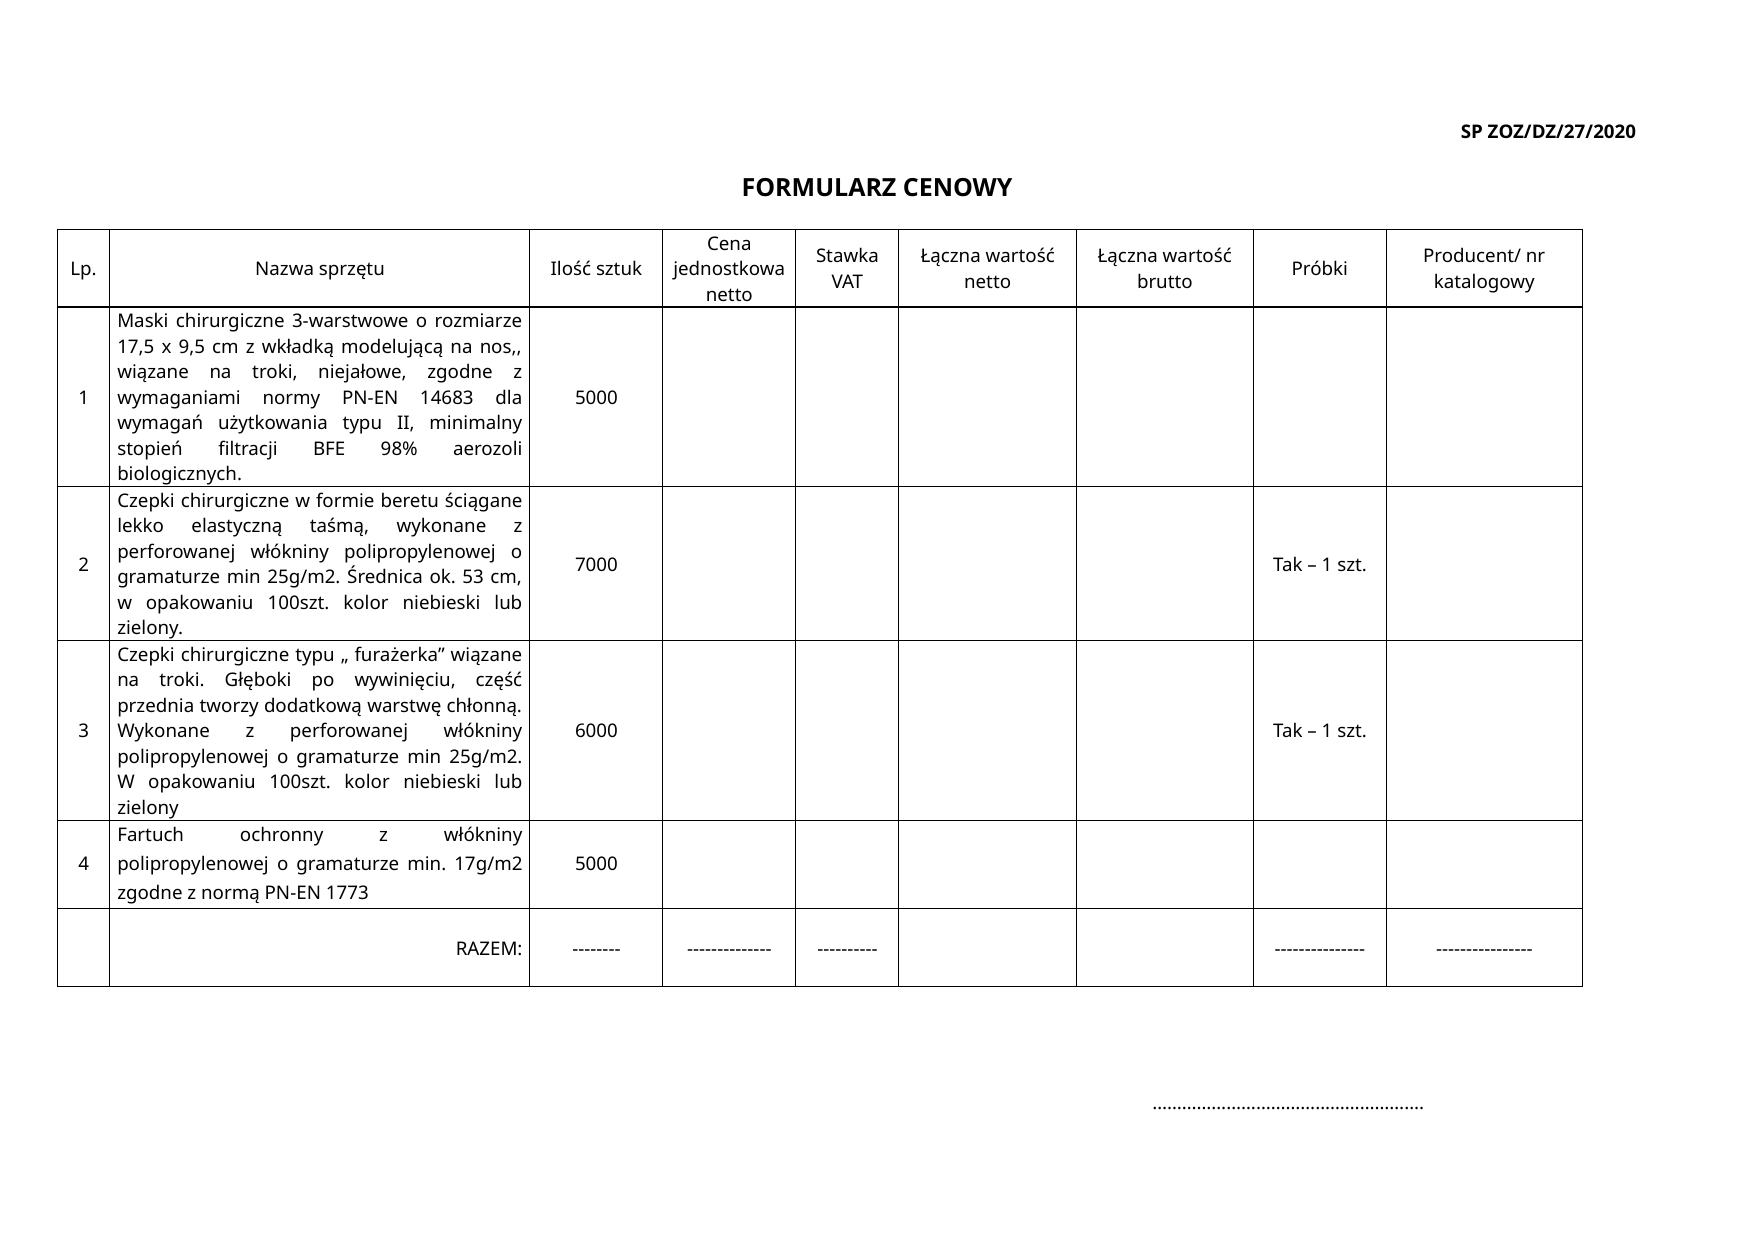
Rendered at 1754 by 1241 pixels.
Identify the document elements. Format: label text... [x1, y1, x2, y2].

table_cell Maski chirurgiczne 3-warstwowe o rozmiarze 17,5 x 9,5 cm z wkładką modelującą na nos,, wiązane na troki, niejałowe, zgodne z wymaganiami normy PN-EN 14683 dla wymagań użytkowania typu II, minimalny stopień filtracji BFE 98% aerozoli biologicznych. [110, 308, 529, 486]
table_cell [663, 641, 795, 820]
text SP ZOZ/DZ/27/2020 [118, 118, 1636, 144]
table_cell 5000 [530, 821, 662, 908]
table_cell [663, 821, 795, 908]
table_cell 7000 [530, 487, 662, 640]
table_cell [899, 641, 1076, 820]
table_cell [1077, 821, 1253, 908]
table_cell [796, 821, 898, 908]
table_cell [1077, 641, 1253, 820]
table_cell --------------- [1254, 909, 1386, 986]
table_header Stawka VAT [796, 230, 898, 306]
table_cell Czepki chirurgiczne w formie beretu ściągane lekko elastyczną taśmą, wykonane z perforowanej włókniny polipropylenowej o gramaturze min 25g/m2. Średnica ok. 53 cm, w opakowaniu 100szt. kolor niebieski lub zielony. [110, 487, 529, 640]
text ………………………………………………. [1151, 1089, 1636, 1114]
text FORMULARZ CENOWY [118, 169, 1636, 203]
table_cell [58, 909, 109, 986]
table_header Lp. [58, 230, 109, 306]
table_cell [1387, 641, 1582, 820]
table_header Ilość sztuk [530, 230, 662, 306]
table_cell [1254, 821, 1386, 908]
table_cell Czepki chirurgiczne typu „ furażerka” wiązane na troki. Głęboki po wywinięciu, część przednia tworzy dodatkową warstwę chłonną. Wykonane z perforowanej włókniny polipropylenowej o gramaturze min 25g/m2. W opakowaniu 100szt. kolor niebieski lub zielony [110, 641, 529, 820]
table_cell [899, 821, 1076, 908]
table_cell [796, 308, 898, 486]
table_header Łączna wartość brutto [1077, 230, 1253, 306]
table_header Cena jednostkowa netto [663, 230, 795, 306]
table_header Łączna wartość netto [899, 230, 1076, 306]
table_header Nazwa sprzętu [110, 230, 529, 306]
table_cell [1387, 487, 1582, 640]
table_cell [1077, 909, 1253, 986]
table_cell ---------------- [1387, 909, 1582, 986]
table_cell 2 [58, 487, 109, 640]
table_cell [796, 641, 898, 820]
table_cell Tak – 1 szt. [1254, 641, 1386, 820]
table_cell 6000 [530, 641, 662, 820]
table_cell [899, 487, 1076, 640]
table_cell 1 [58, 308, 109, 486]
table_cell 4 [58, 821, 109, 908]
table_header Próbki [1254, 230, 1386, 306]
table_cell [1387, 821, 1582, 908]
table_cell [1077, 308, 1253, 486]
table_cell [663, 308, 795, 486]
table_header Producent/ nr katalogowy [1387, 230, 1582, 306]
table_cell [1077, 487, 1253, 640]
table_cell [1387, 308, 1582, 486]
table_cell [796, 487, 898, 640]
table_cell Fartuch ochronny z włókniny polipropylenowej o gramaturze min. 17g/m2 zgodne z normą PN-EN 1773 [110, 821, 529, 908]
table_cell ---------- [796, 909, 898, 986]
table_cell -------------- [663, 909, 795, 986]
table_cell 3 [58, 641, 109, 820]
table_cell [663, 487, 795, 640]
table_cell -------- [530, 909, 662, 986]
table_cell RAZEM: [110, 909, 529, 986]
table_cell [899, 909, 1076, 986]
table_cell Tak – 1 szt. [1254, 487, 1386, 640]
table_cell [899, 308, 1076, 486]
table_cell [1254, 308, 1386, 486]
table_cell 5000 [530, 308, 662, 486]
